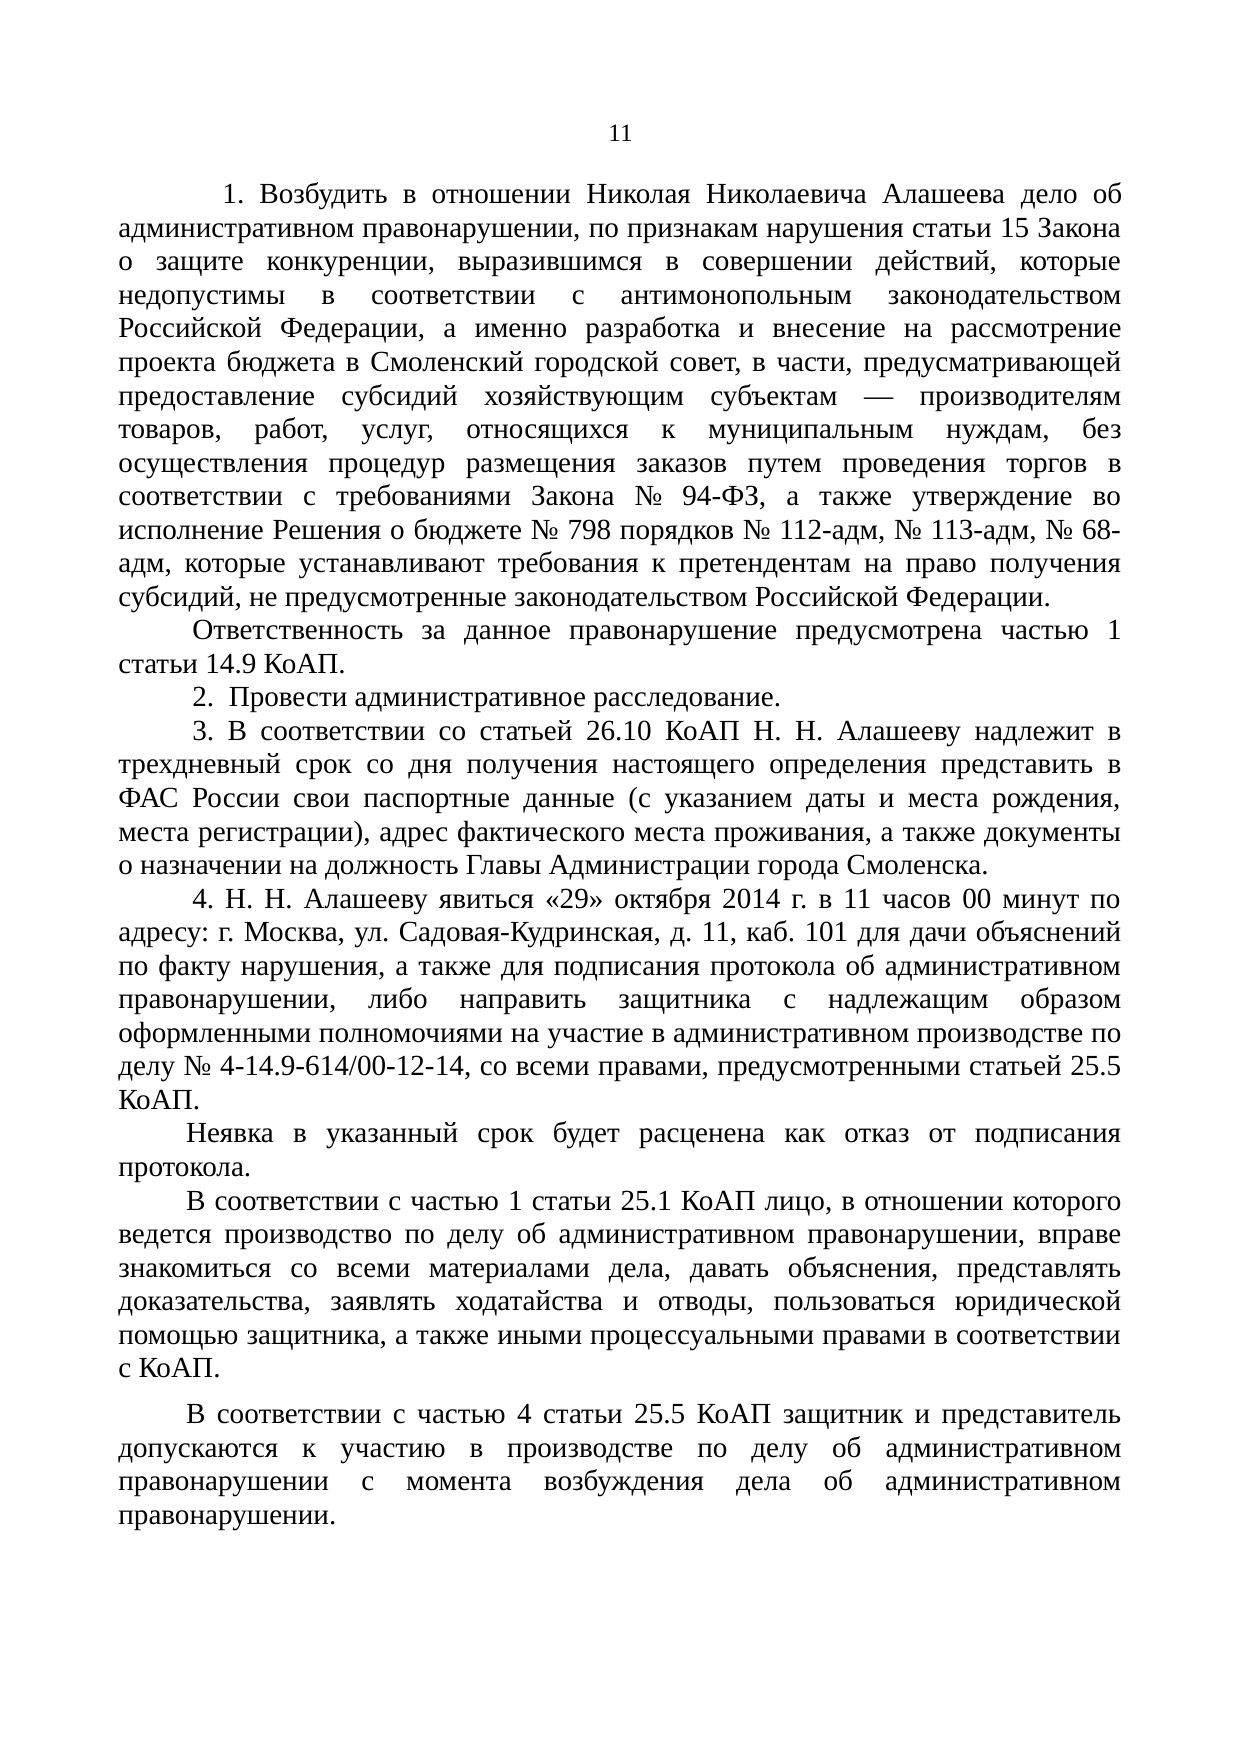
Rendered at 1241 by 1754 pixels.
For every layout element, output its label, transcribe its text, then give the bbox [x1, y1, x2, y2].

text В соответствии с частью 4 статьи 25.5 КоАП защитник и представитель допускаются к участию в производстве по делу об административном правонарушении с момента возбуждения дела об административном правонарушении. [118, 1396, 1122, 1531]
text Ответственность за данное правонарушение предусмотрена частью 1 статьи 14.9 КоАП. [118, 612, 1122, 679]
text В соответствии с частью 1 статьи 25.1 КоАП лицо, в отношении которого ведется производство по делу об административном правонарушении, вправе знакомиться со всеми материалами дела, давать объяснения, представлять доказательства, заявлять ходатайства и отводы, пользоваться юридической помощью защитника, а также иными процессуальными правами в соответствии с КоАП. [118, 1183, 1122, 1384]
text 2. Провести административное расследование. [118, 679, 1122, 713]
text 1. Возбудить в отношении Николая Николаевича Алашеева дело об административном правонарушении, по признакам нарушения статьи 15 Закона о защите конкуренции, выразившимся в совершении действий, которые недопустимы в соответствии с антимонопольным законодательством Российской Федерации, а именно разработка и внесение на рассмотрение проекта бюджета в Смоленский городской совет, в части, предусматривающей предоставление субсидий хозяйствующим субъектам — производителям товаров, работ, услуг, относящихся к муниципальным нуждам, без осуществления процедур размещения заказов путем проведения торгов в соответствии с требованиями Закона № 94-ФЗ, а также утверждение во исполнение Решения о бюджете № 798 порядков № 112-адм, № 113-адм, № 68-адм, которые устанавливают требования к претендентам на право получения субсидий, не предусмотренные законодательством Российской Федерации. [118, 176, 1122, 612]
text 3. В соответствии со статьей 26.10 КоАП Н. Н. Алашееву надлежит в трехдневный срок со дня получения настоящего определения представить в ФАС России свои паспортные данные (с указанием даты и места рождения, места регистрации), адрес фактического места проживания, а также документы о назначении на должность Главы Администрации города Смоленска. [118, 713, 1122, 881]
text 4. Н. Н. Алашееву явиться «29» октября 2014 г. в 11 часов 00 минут по адресу: г. Москва, ул. Садовая-Кудринская, д. 11, каб. 101 для дачи объяснений по факту нарушения, а также для подписания протокола об административном правонарушении, либо направить защитника с надлежащим образом оформленными полномочиями на участие в административном производстве по делу № 4-14.9-614/00-12-14, со всеми правами, предусмотренными статьей 25.5 КоАП. [118, 881, 1122, 1116]
text Неявка в указанный срок будет расценена как отказ от подписания протокола. [118, 1116, 1122, 1183]
